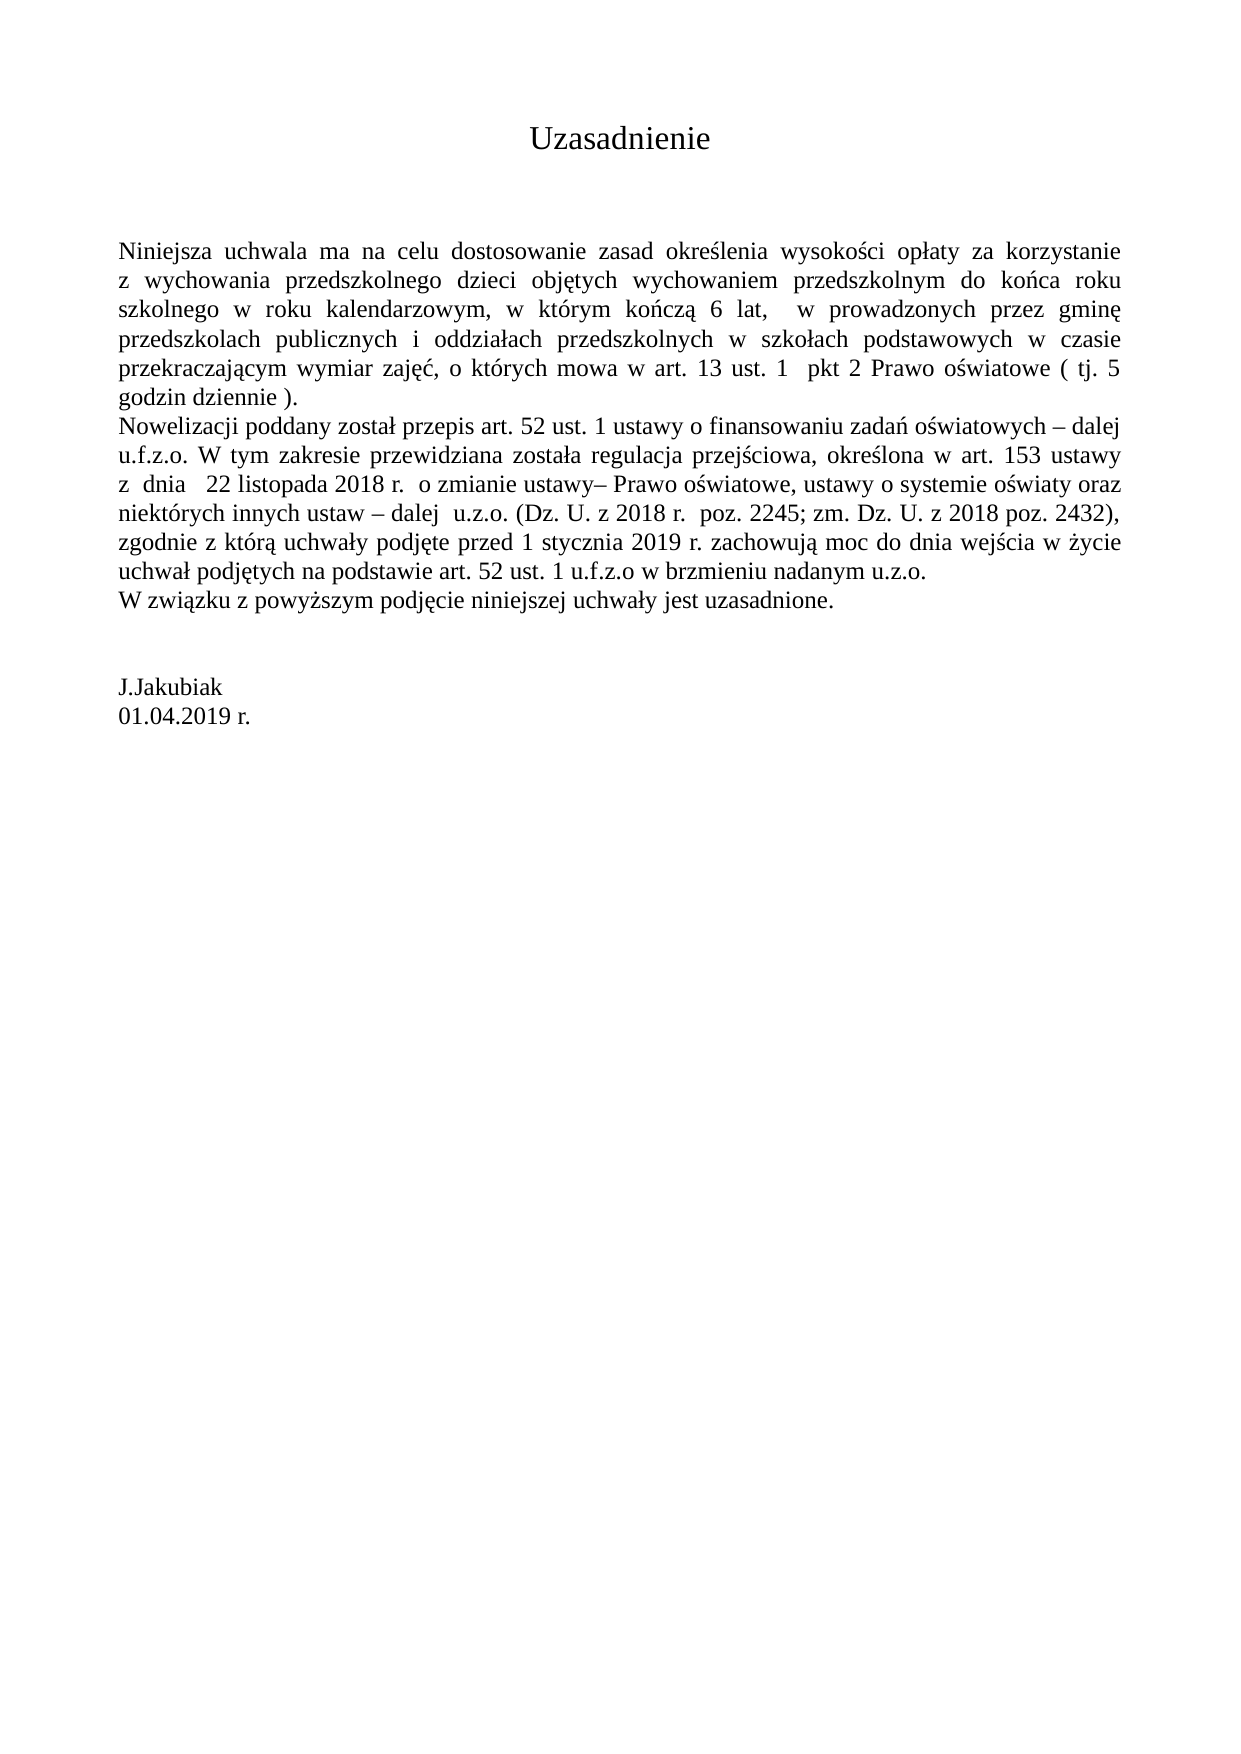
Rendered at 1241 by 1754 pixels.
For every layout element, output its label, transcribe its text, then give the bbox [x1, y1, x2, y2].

text Niniejsza uchwala ma na celu dostosowanie zasad określenia wysokości opłaty za korzystanie z wychowania przedszkolnego dzieci objętych wychowaniem przedszkolnym do końca roku szkolnego w roku kalendarzowym, w którym kończą 6 lat, w prowadzonych przez gminę przedszkolach publicznych i oddziałach przedszkolnych w szkołach podstawowych w czasie przekraczającym wymiar zajęć, o których mowa w art. 13 ust. 1 pkt 2 Prawo oświatowe ( tj. 5 godzin dziennie ). [118, 236, 1122, 411]
text Nowelizacji poddany został przepis art. 52 ust. 1 ustawy o finansowaniu zadań oświatowych – dalej u.f.z.o. W tym zakresie przewidziana została regulacja przejściowa, określona w art. 153 ustawy z dnia 22 listopada 2018 r. o zmianie ustawy– Prawo oświatowe, ustawy o systemie oświaty oraz niektórych innych ustaw – dalej u.z.o. (Dz. U. z 2018 r. poz. 2245; zm. Dz. U. z 2018 poz. 2432), zgodnie z którą uchwały podjęte przed 1 stycznia 2019 r. zachowują moc do dnia wejścia w życie uchwał podjętych na podstawie art. 52 ust. 1 u.f.z.o w brzmieniu nadanym u.z.o. [118, 411, 1122, 585]
text Uzasadnienie [118, 118, 1122, 157]
text J.Jakubiak [118, 672, 1122, 701]
text 01.04.2019 r. [118, 701, 1122, 730]
text W związku z powyższym podjęcie niniejszej uchwały jest uzasadnione. [118, 585, 1122, 614]
